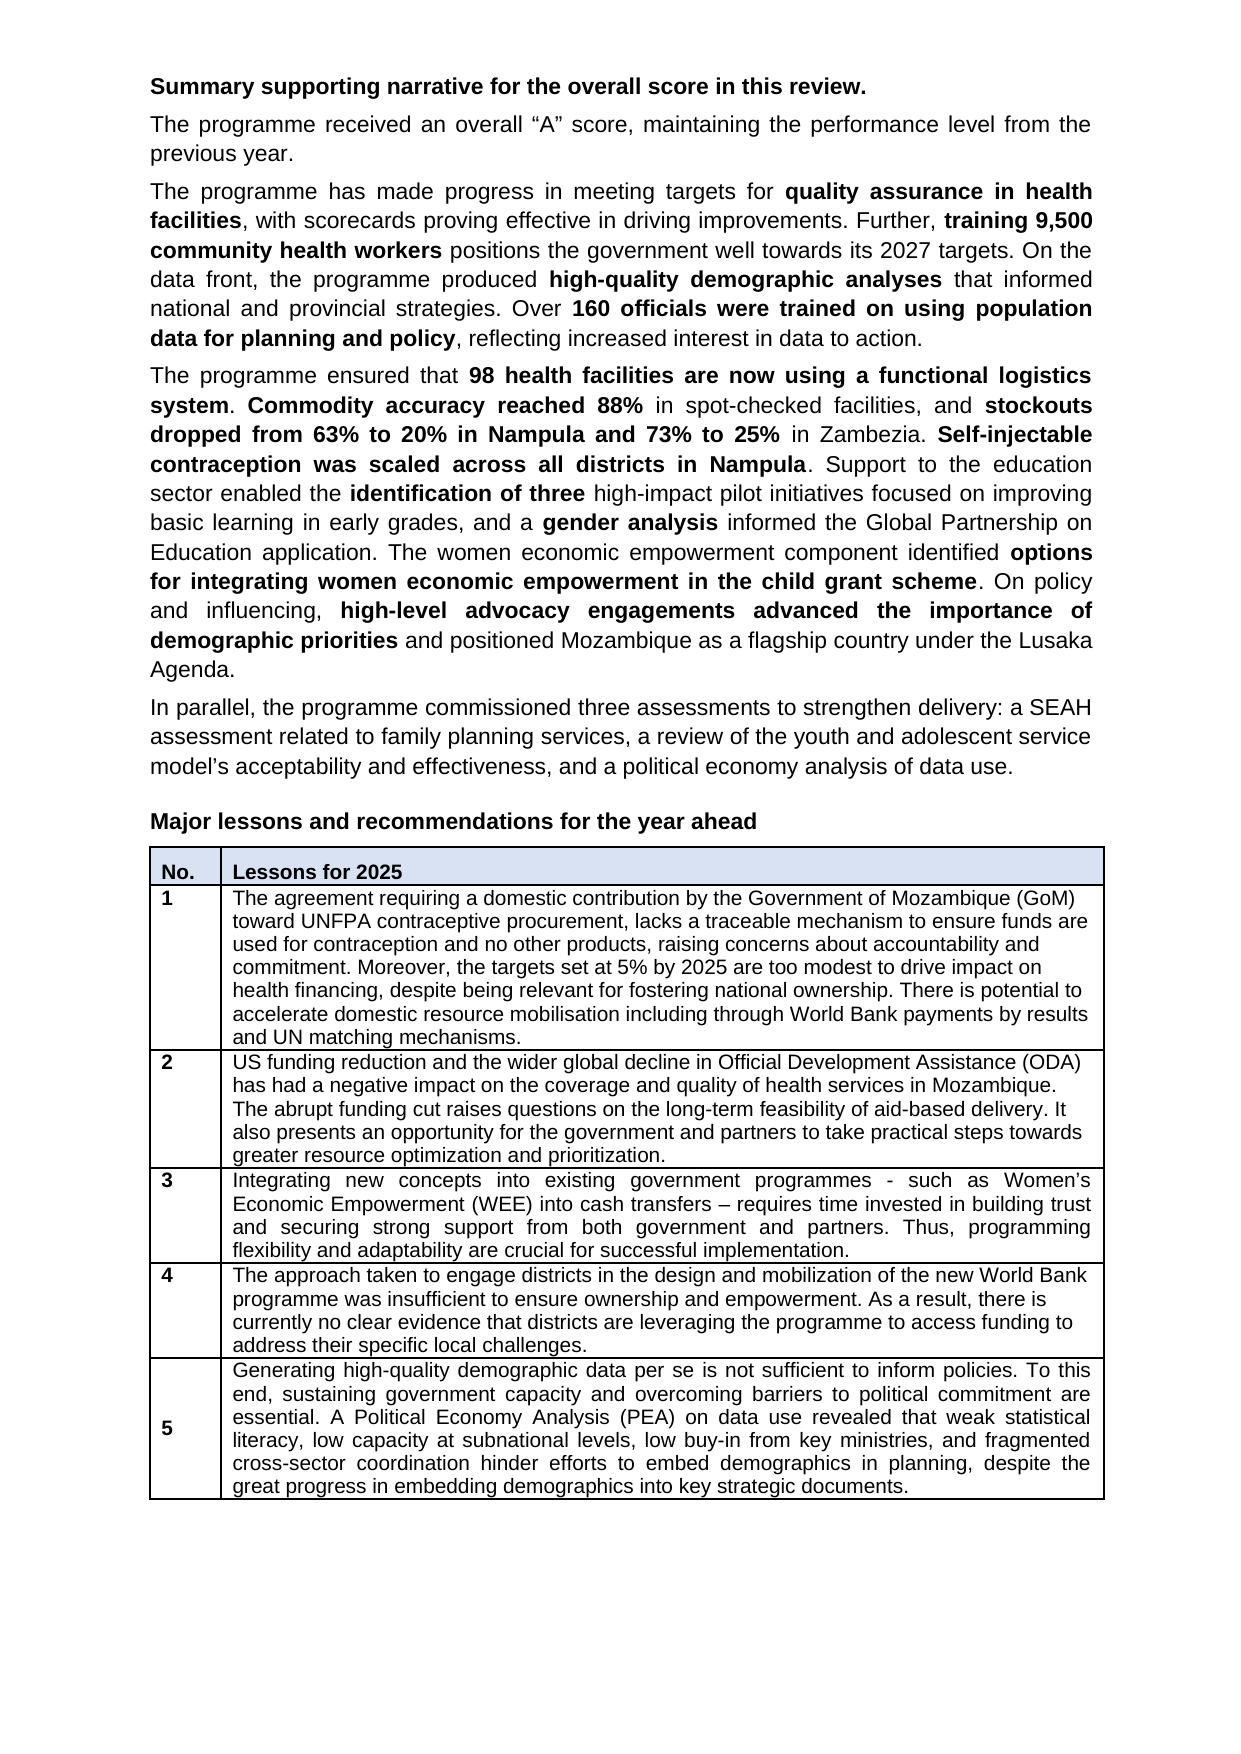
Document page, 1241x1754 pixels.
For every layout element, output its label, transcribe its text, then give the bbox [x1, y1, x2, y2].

text The programme received an overall “A” score, maintaining the performance level from the previous year. [150, 112, 1093, 167]
table_header Lessons for 2025 [222, 848, 1103, 884]
table_cell 5 [151, 1359, 220, 1498]
table_cell 4 [151, 1264, 220, 1357]
table_cell US funding reduction and the wider global decline in Official Development Assistance (ODA) has had a negative impact on the coverage and quality of health services in Mozambique. The abrupt funding cut raises questions on the long-term feasibility of aid-based delivery. It also presents an opportunity for the government and partners to take practical steps towards greater resource optimization and prioritization. [222, 1051, 1103, 1167]
table_cell 2 [151, 1051, 220, 1167]
table_cell The agreement requiring a domestic contribution by the Government of Mozambique (GoM) toward UNFPA contraceptive procurement, lacks a traceable mechanism to ensure funds are used for contraception and no other products, raising concerns about accountability and commitment. Moreover, the targets set at 5% by 2025 are too modest to drive impact on health financing, despite being relevant for fostering national ownership. There is potential to accelerate domestic resource mobilisation including through World Bank payments by results and UN matching mechanisms. [222, 886, 1103, 1049]
table_cell 3 [151, 1169, 220, 1262]
text The programme has made progress in meeting targets for quality assurance in health facilities, with scorecards proving effective in driving improvements. Further, training 9,500 community health workers positions the government well towards its 2027 targets. On the data front, the programme produced high-quality demographic analyses that informed national and provincial strategies. Over 160 officials were trained on using population data for planning and policy, reflecting increased interest in data to action. [150, 179, 1093, 351]
table_header No. [151, 848, 220, 884]
text Major lessons and recommendations for the year ahead [150, 808, 1093, 834]
table_cell 1 [151, 886, 220, 1049]
table_cell Integrating new concepts into existing government programmes - such as Women’s Economic Empowerment (WEE) into cash transfers – requires time invested in building trust and securing strong support from both government and partners. Thus, programming flexibility and adaptability are crucial for successful implementation. [222, 1169, 1103, 1262]
text The programme ensured that 98 health facilities are now using a functional logistics system. Commodity accuracy reached 88% in spot-checked facilities, and stockouts dropped from 63% to 20% in Nampula and 73% to 25% in Zambezia. Self-injectable contraception was scaled across all districts in Nampula. Support to the education sector enabled the identification of three high-impact pilot initiatives focused on improving basic learning in early grades, and a gender analysis informed the Global Partnership on Education application. The women economic empowerment component identified options for integrating women economic empowerment in the child grant scheme. On policy and influencing, high-level advocacy engagements advanced the importance of demographic priorities and positioned Mozambique as a flagship country under the Lusaka Agenda. [150, 363, 1093, 683]
table_cell Generating high-quality demographic data per se is not sufficient to inform policies. To this end, sustaining government capacity and overcoming barriers to political commitment are essential. A Political Economy Analysis (PEA) on data use revealed that weak statistical literacy, low capacity at subnational levels, low buy-in from key ministries, and fragmented cross-sector coordination hinder efforts to embed demographics in planning, despite the great progress in embedding demographics into key strategic documents. [222, 1359, 1103, 1498]
text In parallel, the programme commissioned three assessments to strengthen delivery: a SEAH assessment related to family planning services, a review of the youth and adolescent service model’s acceptability and effectiveness, and a political economy analysis of data use. [150, 695, 1093, 779]
table_cell The approach taken to engage districts in the design and mobilization of the new World Bank programme was insufficient to ensure ownership and empowerment. As a result, there is currently no clear evidence that districts are leveraging the programme to access funding to address their specific local challenges. [222, 1264, 1103, 1357]
text Summary supporting narrative for the overall score in this review. [150, 74, 1093, 99]
